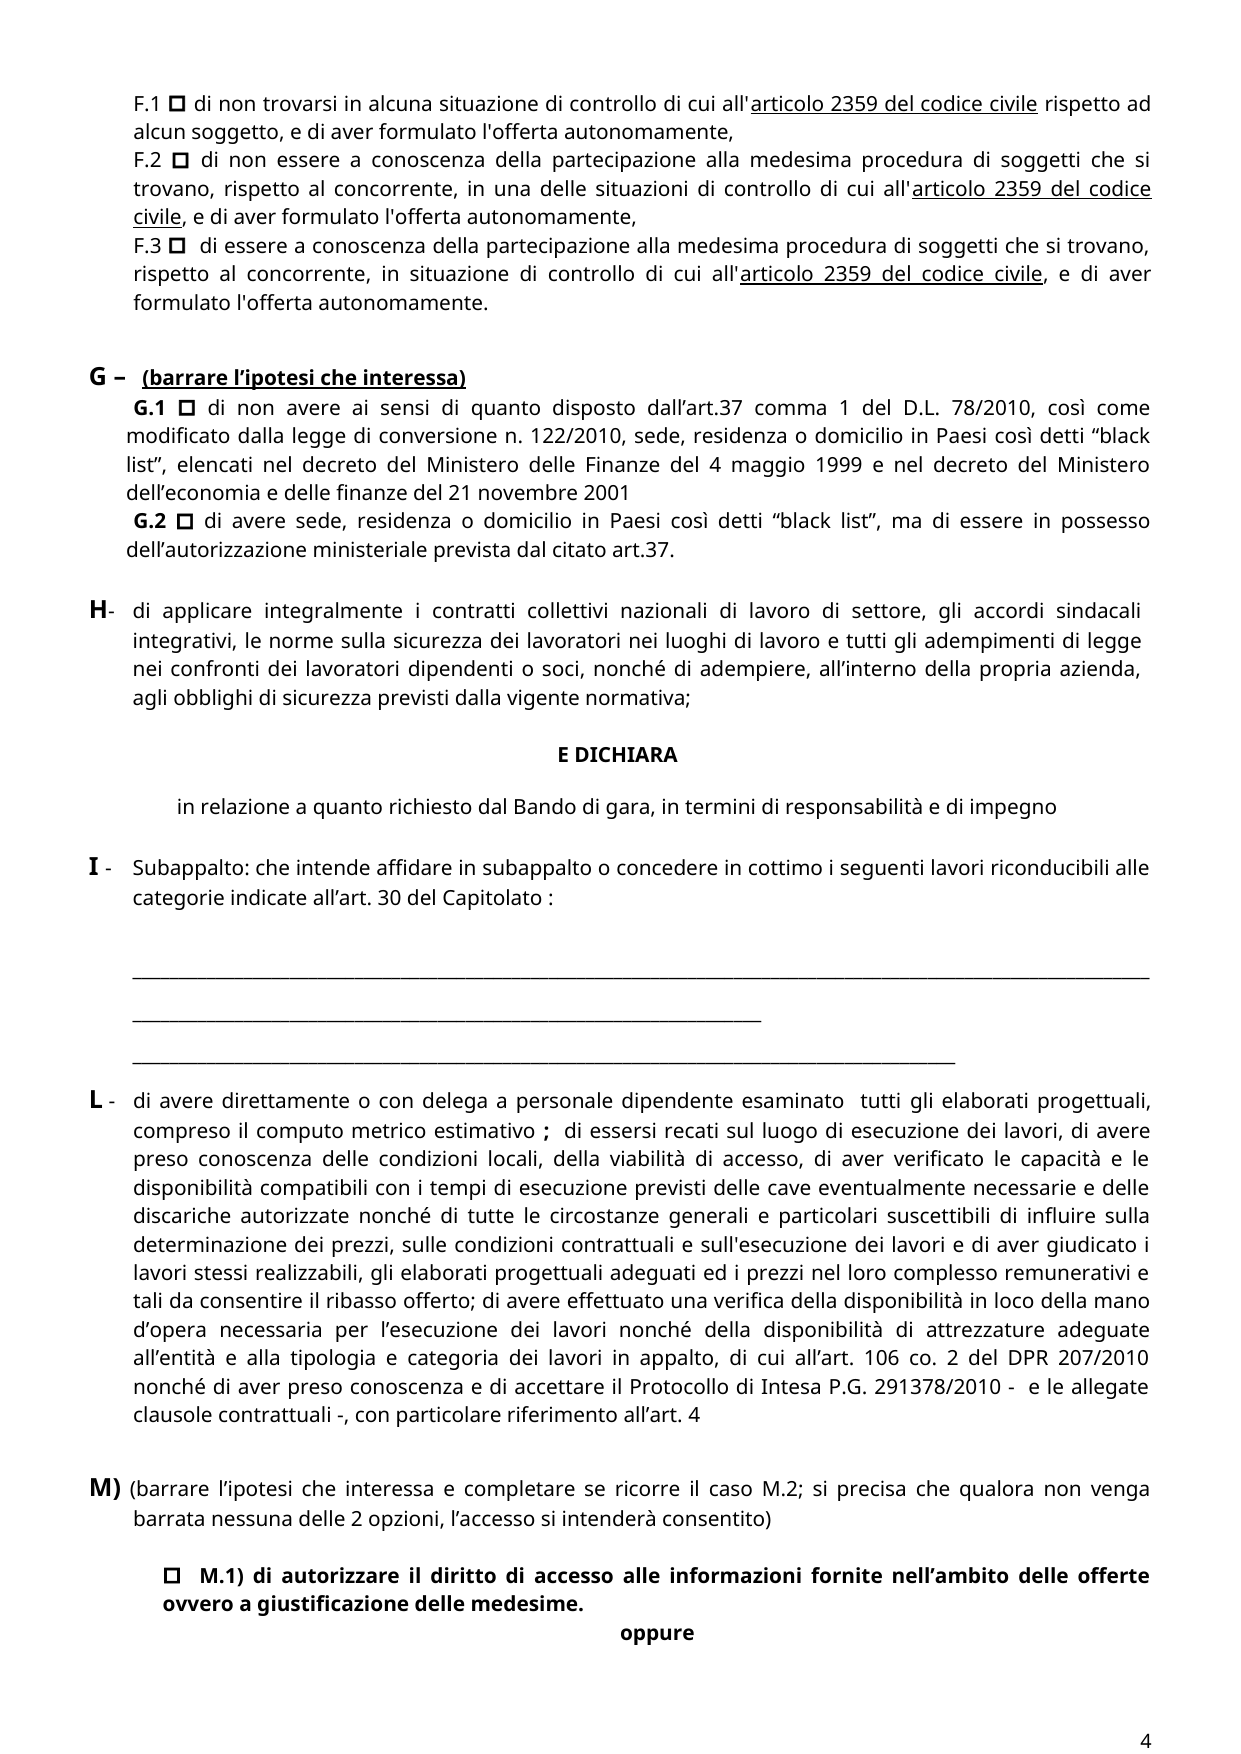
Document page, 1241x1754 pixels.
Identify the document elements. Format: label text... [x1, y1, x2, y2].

subtitle E DICHIARA [89, 740, 1146, 768]
text G – (barrare l’ipotesi che interessa) [89, 359, 1146, 393]
text F.2  di non essere a conoscenza della partecipazione alla medesima procedura di soggetti che si trovano, rispetto al concorrente, in una delle situazioni di controllo di cui all'articolo 2359 del codice civile, e di aver formulato l'offerta autonomamente, [133, 146, 1152, 231]
text M) (barrare l’ipotesi che interessa e completare se ricorre il caso M.2; si precisa che qualora non venga barrata nessuna delle 2 opzioni, l’accesso si intenderà consentito) [89, 1470, 1152, 1532]
text G.1  di non avere ai sensi di quanto disposto dall’art.37 comma 1 del D.L. 78/2010, così come modificato dalla legge di conversione n. 122/2010, sede, residenza o domicilio in Paesi così detti “black list”, elencati nel decreto del Ministero delle Finanze del 4 maggio 1999 e nel decreto del Ministero dell’economia e delle finanze del 21 novembre 2001 [126, 393, 1152, 507]
text F.3  di essere a conoscenza della partecipazione alla medesima procedura di soggetti che si trovano, rispetto al concorrente, in situazione di controllo di cui all'articolo 2359 del codice civile, e di aver formulato l'offerta autonomamente. [133, 231, 1152, 316]
text _________________________________________________________________________________________ [89, 1039, 1152, 1068]
text __________________________________________________________________________________________________________________________________________________________________________________ [89, 912, 1152, 1025]
text F.1  di non trovarsi in alcuna situazione di controllo di cui all'articolo 2359 del codice civile rispetto ad alcun soggetto, e di aver formulato l'offerta autonomamente, [133, 89, 1152, 146]
text in relazione a quanto richiesto dal Bando di gara, in termini di responsabilità e di impegno [89, 792, 1146, 821]
text L - di avere direttamente o con delega a personale dipendente esaminato tutti gli elaborati progettuali, compreso il computo metrico estimativo ; di essersi recati sul luogo di esecuzione dei lavori, di avere preso conoscenza delle condizioni locali, della viabilità di accesso, di aver verificato le capacità e le disponibilità compatibili con i tempi di esecuzione previsti delle cave eventualmente necessarie e delle discariche autorizzate nonché di tutte le circostanze generali e particolari suscettibili di influire sulla determinazione dei prezzi, sulle condizioni contrattuali e sull'esecuzione dei lavori e di aver giudicato i lavori stessi realizzabili, gli elaborati progettuali adeguati ed i prezzi nel loro complesso remunerativi e tali da consentire il ribasso offerto; di avere effettuato una verifica della disponibilità in loco della mano d’opera necessaria per l’esecuzione dei lavori nonché della disponibilità di attrezzature adeguate all’entità e alla tipologia e categoria dei lavori in appalto, di cui all’art. 106 co. 2 del DPR 207/2010 nonché di aver preso conoscenza e di accettare il Protocollo di Intesa P.G. 291378/2010 - e le allegate clausole contrattuali -, con particolare riferimento all’art. 4 [89, 1082, 1152, 1429]
text oppure [162, 1618, 1152, 1646]
text G.2  di avere sede, residenza o domicilio in Paesi così detti “black list”, ma di essere in possesso dell’autorizzazione ministeriale prevista dal citato art.37. [126, 507, 1152, 563]
text I - Subappalto: che intende affidare in subappalto o concedere in cottimo i seguenti lavori riconducibili alle categorie indicate all’art. 30 del Capitolato :­ [89, 849, 1152, 912]
text H- di applicare integralmente i contratti collettivi nazionali di lavoro di settore, gli accordi sindacali integrativi, le norme sulla sicurezza dei lavoratori nei luoghi di lavoro e tutti gli adempimenti di legge nei confronti dei lavoratori dipendenti o soci, nonché di adempiere, all’interno della propria azienda, agli obblighi di sicurezza previsti dalla vigente normativa; [89, 592, 1143, 711]
text  M.1) di autorizzare il diritto di accesso alle informazioni fornite nell’ambito delle offerte ovvero a giustificazione delle medesime. [162, 1561, 1152, 1618]
